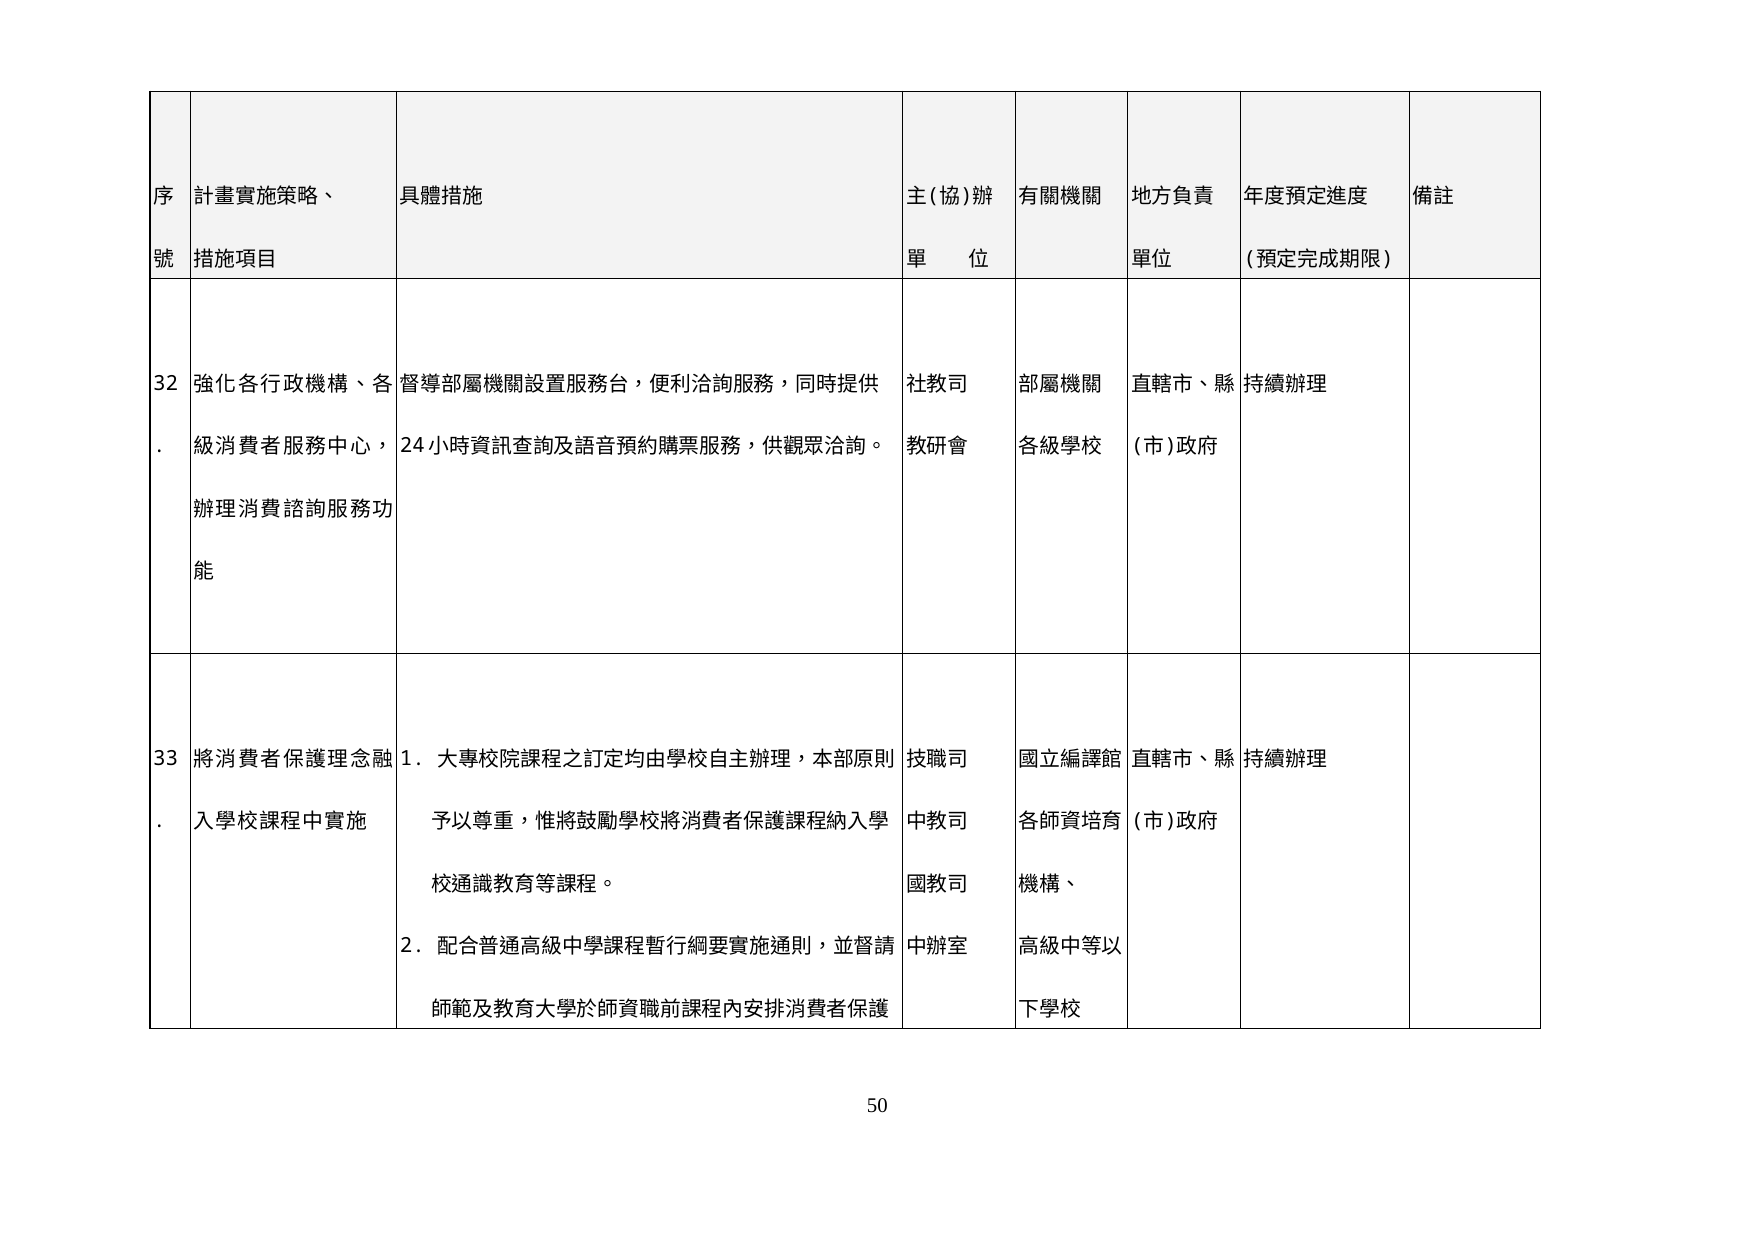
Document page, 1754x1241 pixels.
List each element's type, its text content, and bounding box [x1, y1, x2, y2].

table_cell 督導部屬機關設置服務台，便利洽詢服務，同時提供24小時資訊查詢及語音預約購票服務，供觀眾洽詢。 [397, 279, 902, 653]
table_cell 持續辦理 [1241, 279, 1409, 653]
table_cell [151, 279, 190, 653]
table_header 有關機關 [1016, 92, 1127, 278]
table_header 序 號 [151, 92, 190, 278]
table_cell [1410, 654, 1540, 1028]
table_cell [1410, 279, 1540, 653]
table_header 計畫實施策略、 措施項目 [191, 92, 396, 278]
table_cell 1. 大專校院課程之訂定均由學校自主辦理，本部原則予以尊重，惟將鼓勵學校將消費者保護課程納入學校通識教育等課程。 2. 配合普通高級中學課程暫行綱要實施通則，並督請師範及教育大學於師資職前課程內安排消費者保護 [397, 654, 902, 1028]
table_header 年度預定進度 (預定完成期限) [1241, 92, 1409, 278]
table_cell 國立編譯館 各師資培育機構、 高級中等以下學校 [1016, 654, 1127, 1028]
table_header 具體措施 [397, 92, 902, 278]
table_header 備註 [1410, 92, 1540, 278]
table_header 地方負責 單位 [1128, 92, 1240, 278]
table_cell 將消費者保護理念融入學校課程中實施 [191, 654, 396, 1028]
table_cell 直轄市、縣(市)政府 [1128, 279, 1240, 653]
table_cell [151, 654, 190, 1028]
table_cell 部屬機關 各級學校 [1016, 279, 1127, 653]
table_cell 直轄市、縣(市)政府 [1128, 654, 1240, 1028]
table_cell 持續辦理 [1241, 654, 1409, 1028]
table_cell 強化各行政機構、各級消費者服務中心，辦理消費諮詢服務功能 [191, 279, 396, 653]
table_header 主(協)辦 單 位 [903, 92, 1015, 278]
table_cell 技職司 中教司 國教司 中辦室 [903, 654, 1015, 1028]
table_cell 社教司 教研會 [903, 279, 1015, 653]
